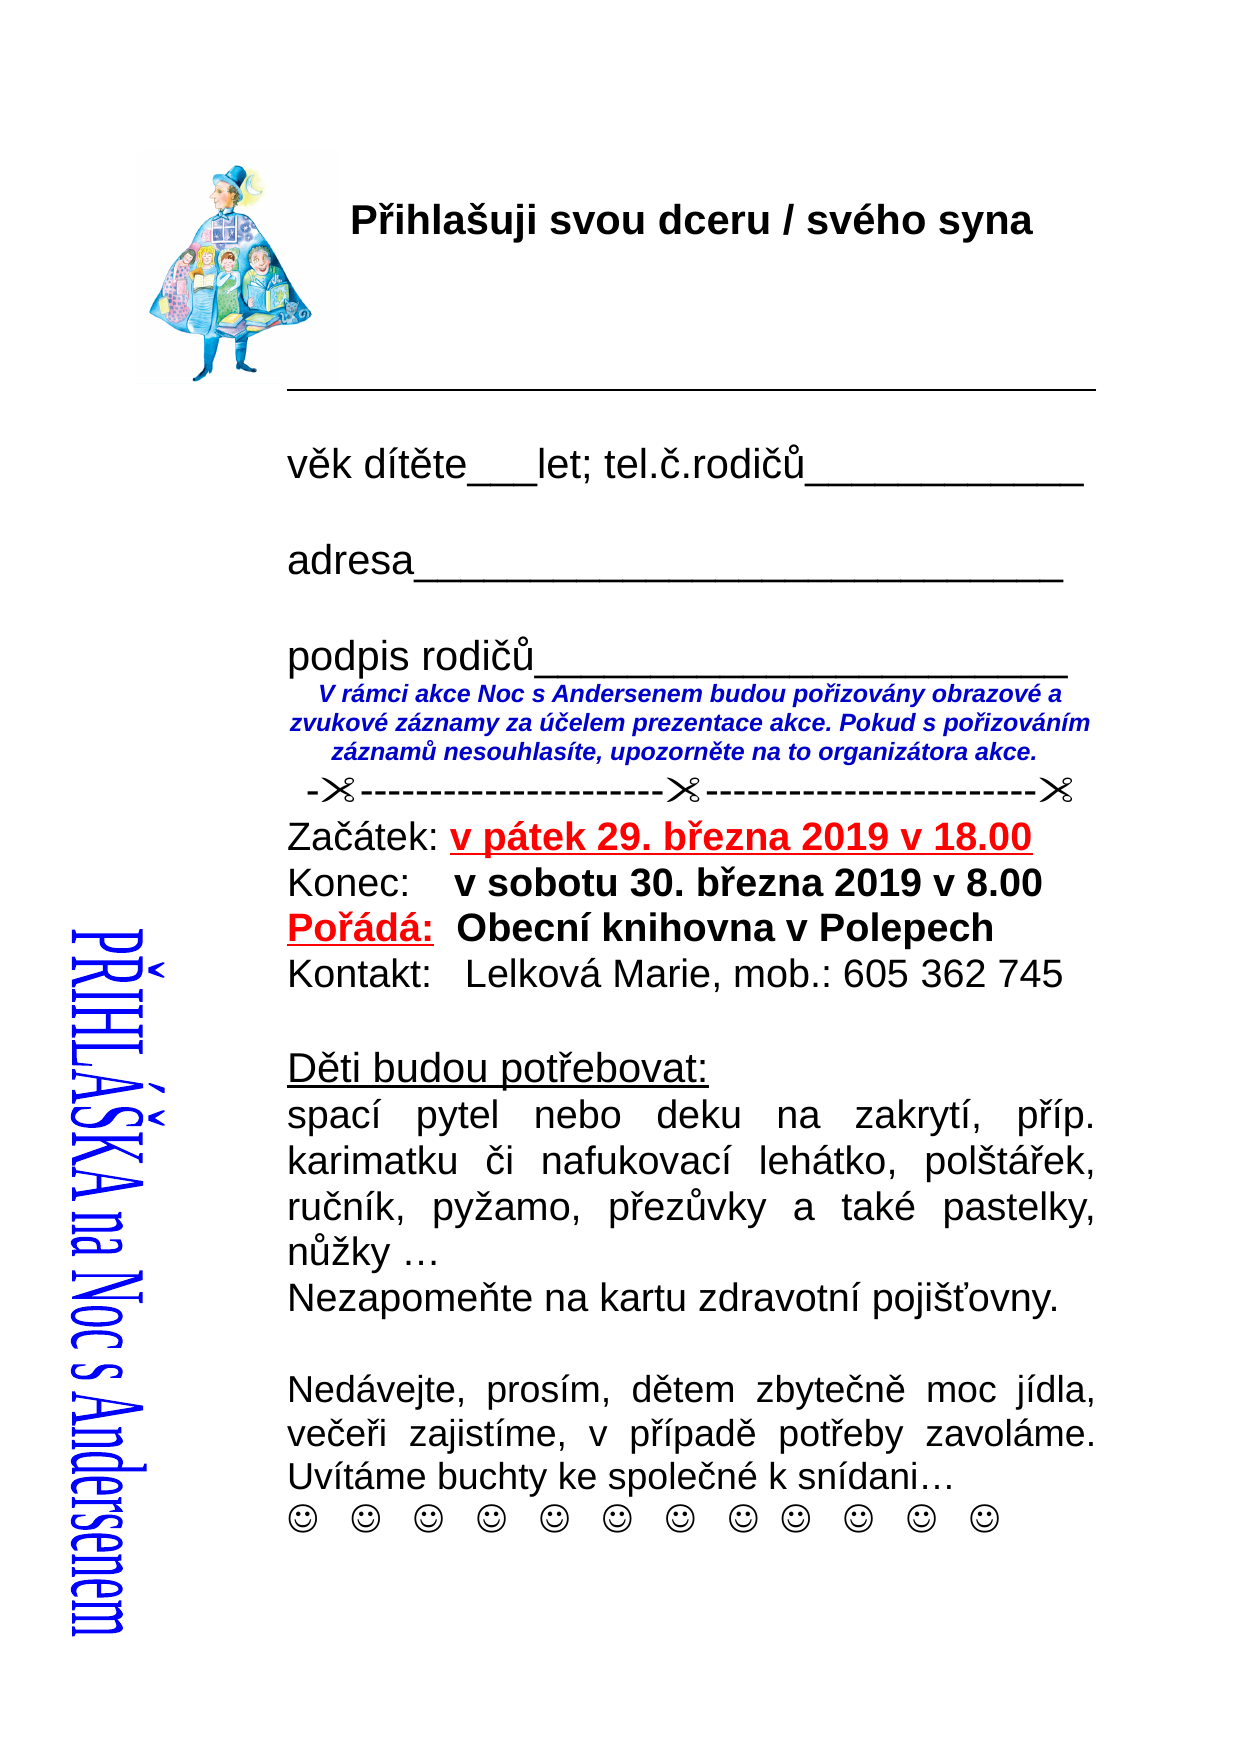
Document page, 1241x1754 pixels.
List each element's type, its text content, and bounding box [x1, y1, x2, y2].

table_header Přihlašuji svou dceru / svého syna věk dítěte___let; tel.č.rodičů____________ adresa____________________________ podpis rodičů_______________________ V rámci akce Noc s Andersenem budou pořizovány obrazové a zvukové záznamy za účelem prezentace akce. Pokud s pořizováním záznamů nesouhlasíte, upozorněte na to organizátora akce. ----------------------------------------------- Začátek: v pátek 29. března 2019 v 18.00 Konec: v sobotu 30. března 2019 v 8.00 Pořádá: Obecní knihovna v Polepech Kontakt: Lelková Marie, mob.: 605 362 745 Děti budou potřebovat: spací pytel nebo deku na zakrytí, příp. karimatku či nafukovací lehátko, polštářek, ručník, pyžamo, přezůvky a také pastelky, nůžky … Nezapomeňte na kartu zdravotní pojišťovny. Nedávejte, prosím, dětem zbytečně moc jídla, večeři zajistíme, v případě potřeby zavoláme. Uvítáme buchty ke společné k snídani…             [280, 148, 1104, 1540]
table_header [136, 384, 279, 1540]
